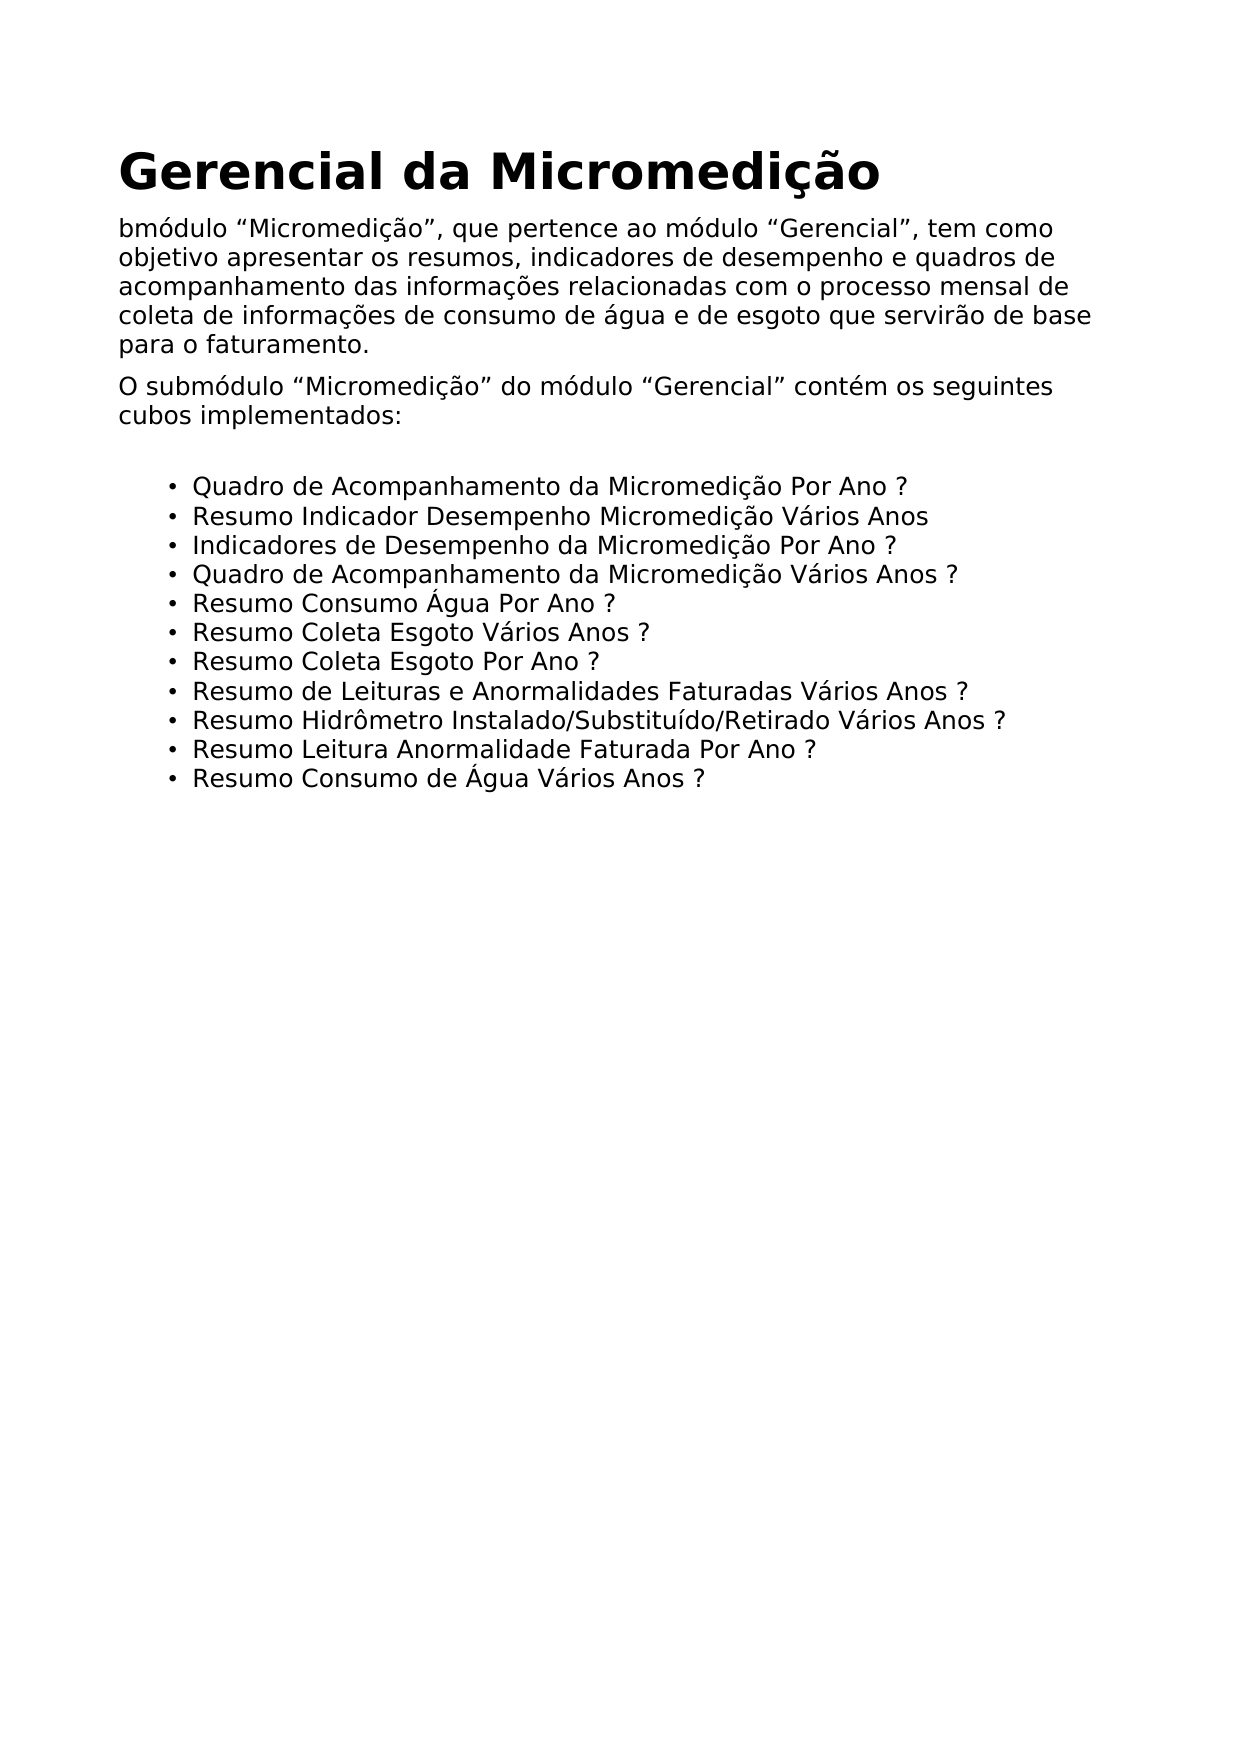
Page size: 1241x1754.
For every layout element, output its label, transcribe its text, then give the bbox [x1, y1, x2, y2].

subtitle Gerencial da Micromedição [118, 143, 1122, 201]
list Quadro de Acompanhamento da Micromedição Vários Anos ? [177, 560, 1122, 589]
list Resumo Consumo de Água Vários Anos ? [177, 764, 1122, 793]
list Quadro de Acompanhamento da Micromedição Por Ano ? [177, 472, 1122, 502]
list Resumo Coleta Esgoto Por Ano ? [177, 647, 1122, 677]
list Resumo Consumo Água Por Ano ? [177, 589, 1122, 618]
text bmódulo “Micromedição”, que pertence ao módulo “Gerencial”, tem como objetivo apresentar os resumos, indicadores de desempenho e quadros de acompanhamento das informações relacionadas com o processo mensal de coleta de informações de consumo de água e de esgoto que servirão de base para o faturamento. [118, 214, 1122, 360]
text O submódulo “Micromedição” do módulo “Gerencial” contém os seguintes cubos implementados: [118, 372, 1122, 431]
list Indicadores de Desempenho da Micromedição Por Ano ? [177, 531, 1122, 560]
list Resumo Hidrômetro Instalado/Substituído/Retirado Vários Anos ? [177, 706, 1122, 735]
list Resumo Coleta Esgoto Vários Anos ? [177, 618, 1122, 647]
list Resumo Leitura Anormalidade Faturada Por Ano ? [177, 735, 1122, 764]
list Resumo de Leituras e Anormalidades Faturadas Vários Anos ? [177, 677, 1122, 706]
list Resumo Indicador Desempenho Micromedição Vários Anos [177, 502, 1122, 531]
